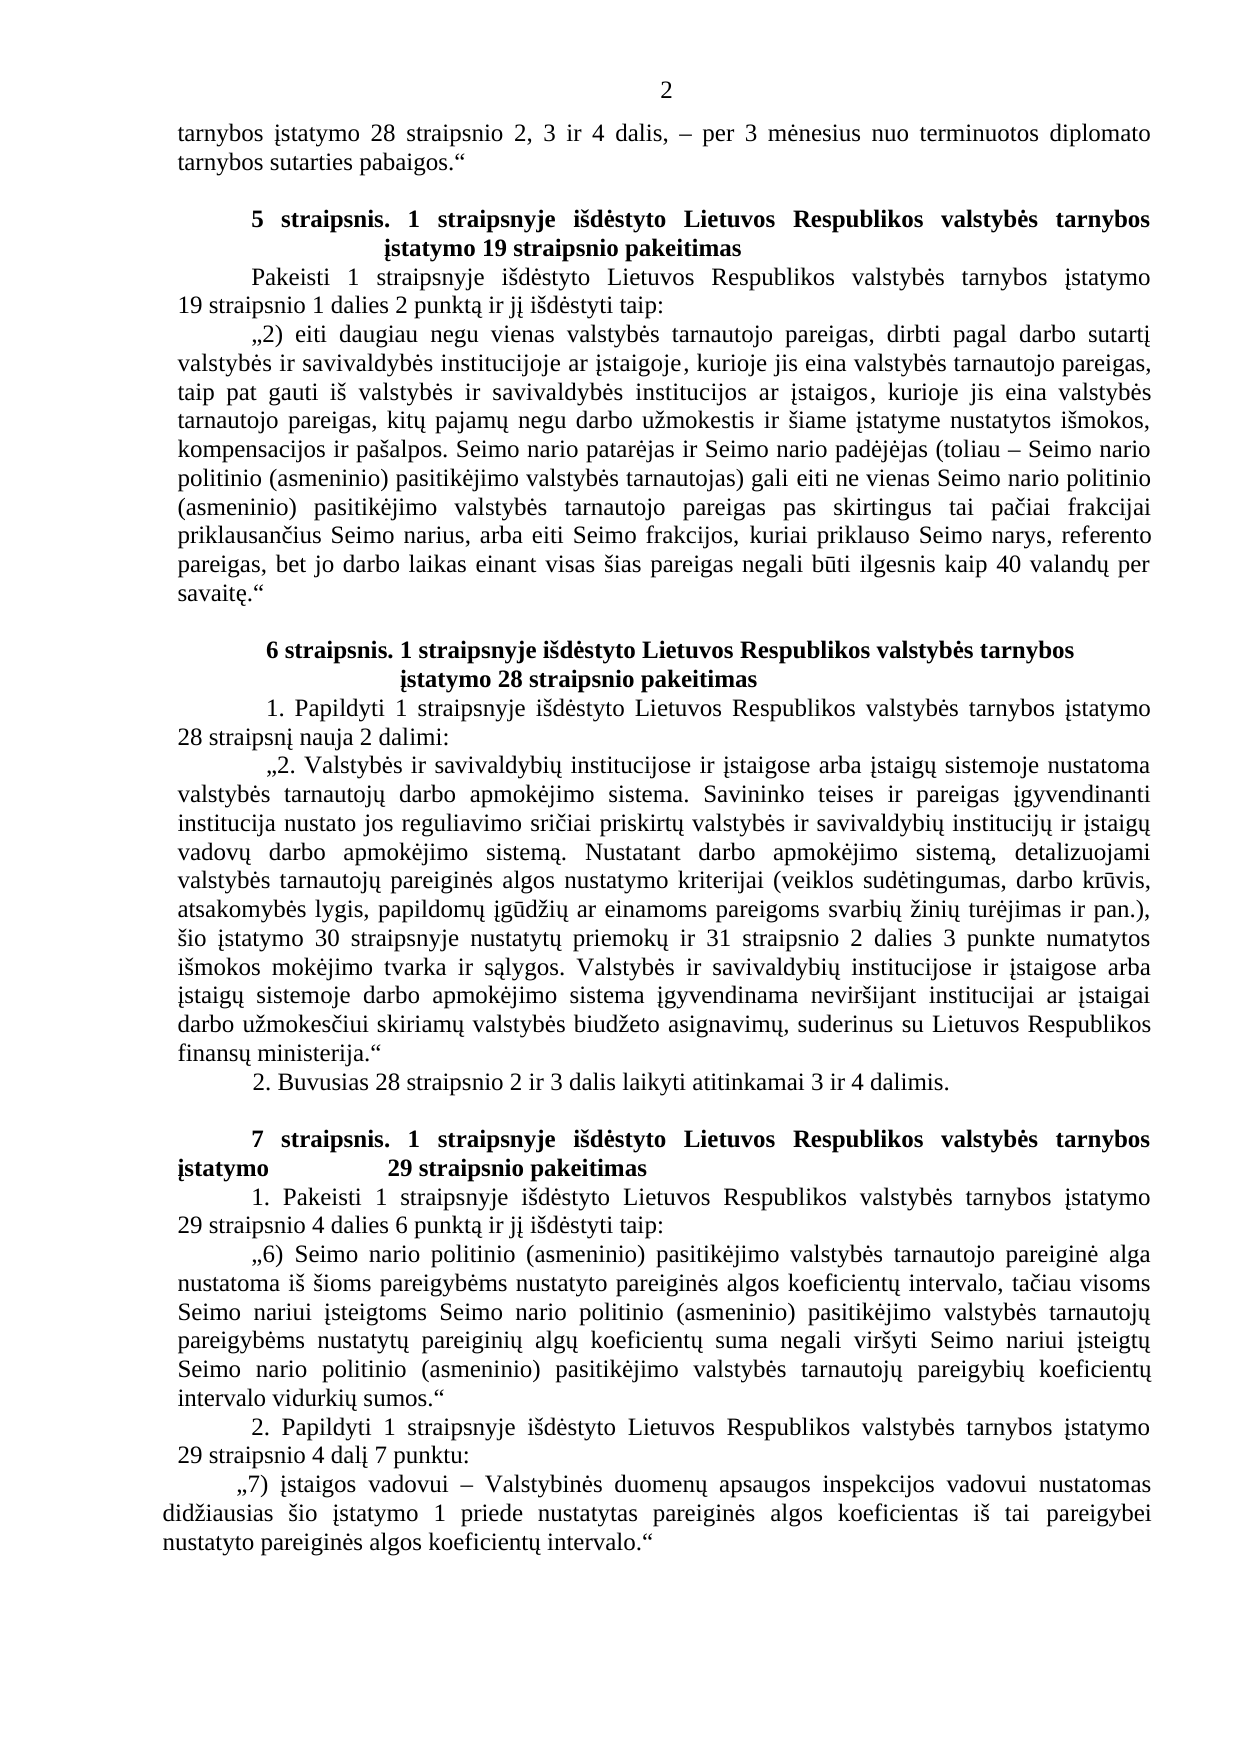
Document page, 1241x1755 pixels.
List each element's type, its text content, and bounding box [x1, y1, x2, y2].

text „2) eiti daugiau negu vienas valstybės tarnautojo pareigas, dirbti pagal darbo sutartį valstybės ir savivaldybės institucijoje ar įstaigoje, kurioje jis eina valstybės tarnautojo pareigas, taip pat gauti iš valstybės ir savivaldybės institucijos ar įstaigos, kurioje jis eina valstybės tarnautojo pareigas, kitų pajamų negu darbo užmokestis ir šiame įstatyme nustatytos išmokos, kompensacijos ir pašalpos. Seimo nario patarėjas ir Seimo nario padėjėjas (toliau – Seimo nario politinio (asmeninio) pasitikėjimo valstybės tarnautojas) gali eiti ne vienas Seimo nario politinio (asmeninio) pasitikėjimo valstybės tarnautojo pareigas pas skirtingus tai pačiai frakcijai priklausančius Seimo narius, arba eiti Seimo frakcijos, kuriai priklauso Seimo narys, referento pareigas, bet jo darbo laikas einant visas šias pareigas negali būti ilgesnis kaip 40 valandų per savaitę.“ [177, 319, 1152, 607]
text „7) įstaigos vadovui – Valstybinės duomenų apsaugos inspekcijos vadovui nustatomas didžiausias šio įstatymo 1 priede nustatytas pareiginės algos koeficientas iš tai pareigybei nustatyto pareiginės algos koeficientų intervalo.“ [162, 1469, 1152, 1556]
text 2. Buvusias 28 straipsnio 2 ir 3 dalis laikyti atitinkamai 3 ir 4 dalimis. [252, 1067, 1152, 1096]
text Pakeisti 1 straipsnyje išdėstyto Lietuvos Respublikos valstybės tarnybos įstatymo 19 straipsnio 1 dalies 2 punktą ir jį išdėstyti taip: [177, 262, 1152, 319]
text 1. Pakeisti 1 straipsnyje išdėstyto Lietuvos Respublikos valstybės tarnybos įstatymo 29 straipsnio 4 dalies 6 punktą ir jį išdėstyti taip: [177, 1182, 1152, 1239]
text 1. Papildyti 1 straipsnyje išdėstyto Lietuvos Respublikos valstybės tarnybos įstatymo 28 straipsnį nauja 2 dalimi: [177, 693, 1152, 751]
text tarnybos įstatymo 28 straipsnio 2, 3 ir 4 dalis, – per 3 mėnesius nuo terminuotos diplomato tarnybos sutarties pabaigos.“ [177, 118, 1152, 176]
text „6) Seimo nario politinio (asmeninio) pasitikėjimo valstybės tarnautojo pareiginė alga nustatoma iš šioms pareigybėms nustatyto pareiginės algos koeficientų intervalo, tačiau visoms Seimo nariui įsteigtoms Seimo nario politinio (asmeninio) pasitikėjimo valstybės tarnautojų pareigybėms nustatytų pareiginių algų koeficientų suma negali viršyti Seimo nariui įsteigtų Seimo nario politinio (asmeninio) pasitikėjimo valstybės tarnautojų pareigybių koeficientų intervalo vidurkių sumos.“ [177, 1239, 1152, 1412]
text „2. Valstybės ir savivaldybių institucijose ir įstaigose arba įstaigų sistemoje nustatoma valstybės tarnautojų darbo apmokėjimo sistema. Savininko teises ir pareigas įgyvendinanti institucija nustato jos reguliavimo sričiai priskirtų valstybės ir savivaldybių institucijų ir įstaigų vadovų darbo apmokėjimo sistemą. Nustatant darbo apmokėjimo sistemą, detalizuojami valstybės tarnautojų pareiginės algos nustatymo kriterijai (veiklos sudėtingumas, darbo krūvis, atsakomybės lygis, papildomų įgūdžių ar einamoms pareigoms svarbių žinių turėjimas ir pan.), šio įstatymo 30 straipsnyje nustatytų priemokų ir 31 straipsnio 2 dalies 3 punkte numatytos išmokos mokėjimo tvarka ir sąlygos. Valstybės ir savivaldybių institucijose ir įstaigose arba įstaigų sistemoje darbo apmokėjimo sistema įgyvendinama neviršijant institucijai ar įstaigai darbo užmokesčiui skiriamų valstybės biudžeto asignavimų, suderinus su Lietuvos Respublikos finansų ministerija.“ [177, 751, 1152, 1067]
text 5 straipsnis. 1 straipsnyje išdėstyto Lietuvos Respublikos valstybės tarnybos įstatymo 19 straipsnio pakeitimas [251, 204, 1152, 262]
text 2. Papildyti 1 straipsnyje išdėstyto Lietuvos Respublikos valstybės tarnybos įstatymo 29 straipsnio 4 dalį 7 punktu: [177, 1412, 1152, 1469]
text 6 straipsnis. 1 straipsnyje išdėstyto Lietuvos Respublikos valstybės tarnybos įstatymo 28 straipsnio pakeitimas [177, 636, 1152, 693]
text 7 straipsnis. 1 straipsnyje išdėstyto Lietuvos Respublikos valstybės tarnybos įstatymo 29 straipsnio pakeitimas [177, 1124, 1152, 1182]
